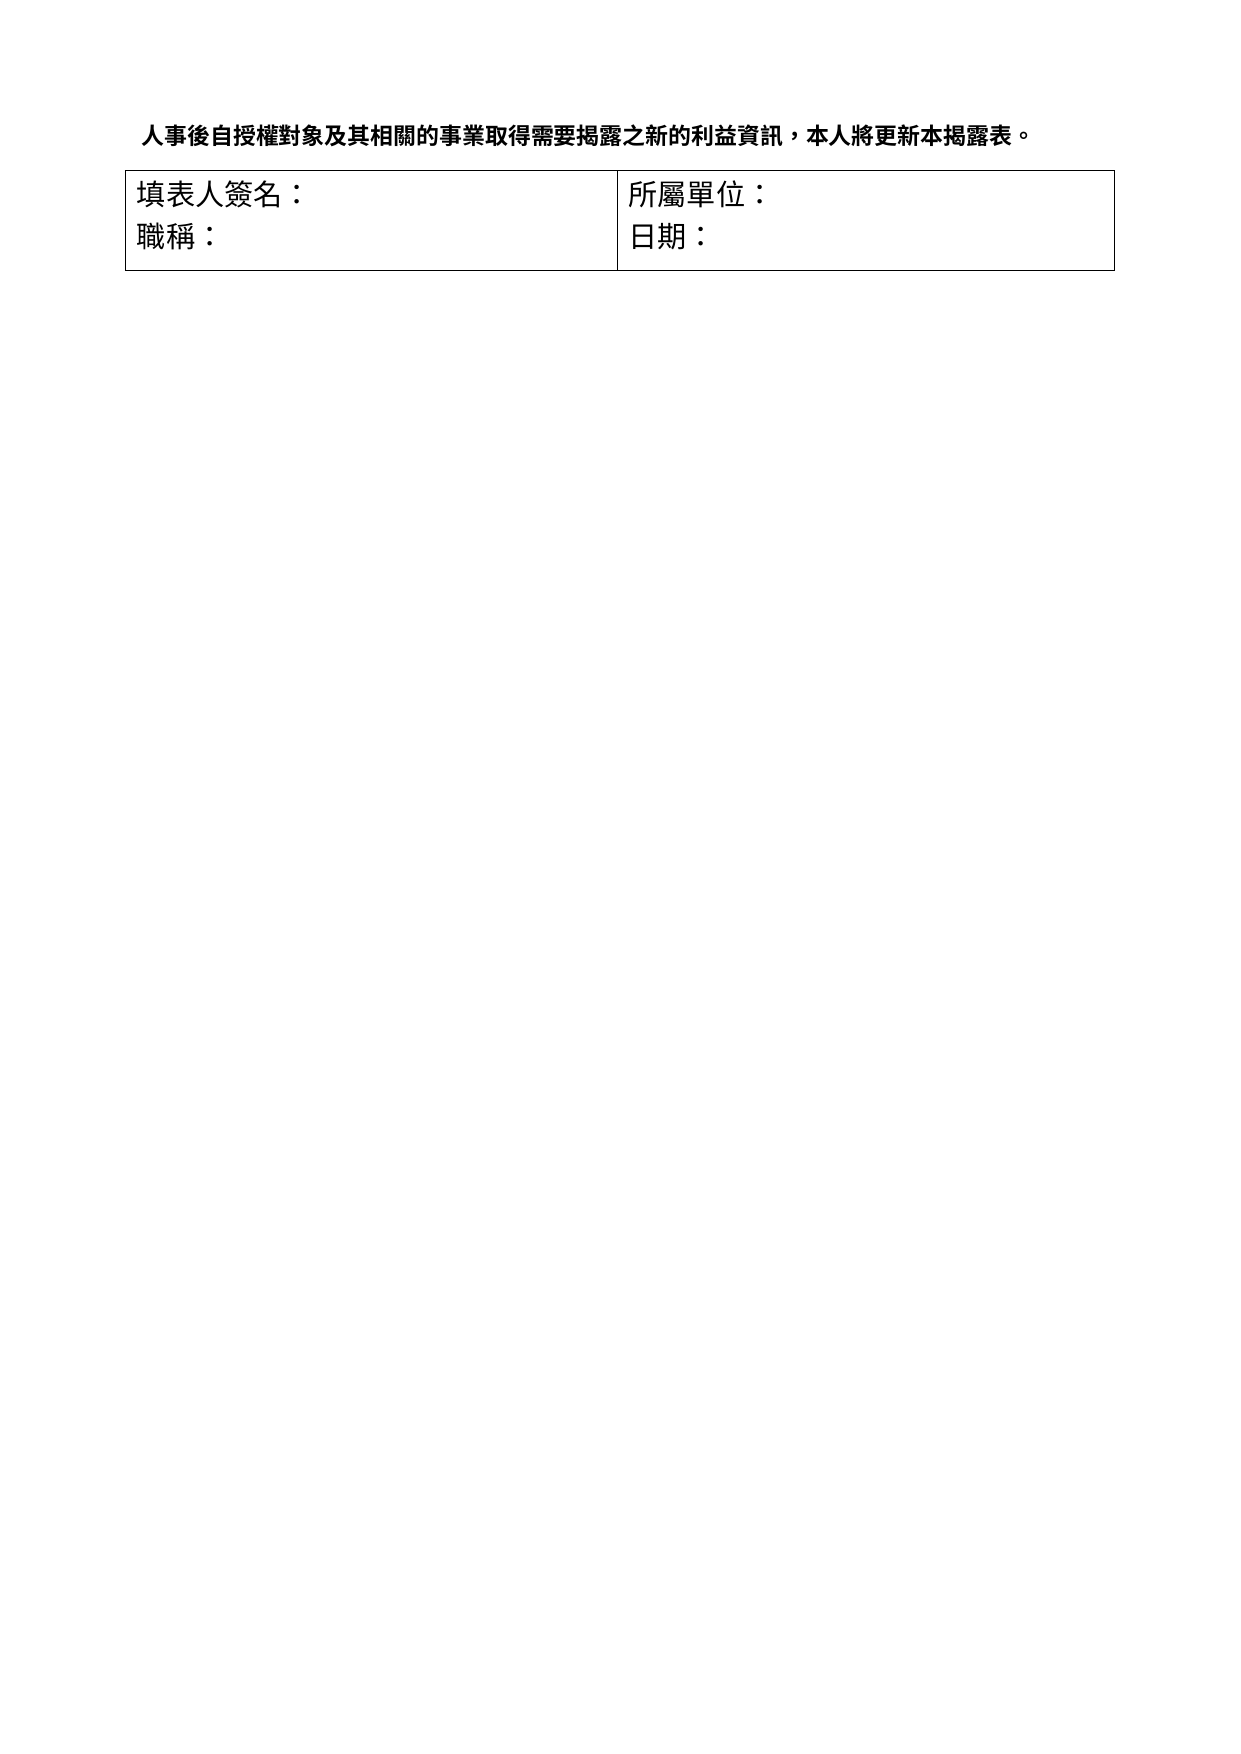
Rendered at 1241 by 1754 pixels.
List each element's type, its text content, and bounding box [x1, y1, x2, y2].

text 人事後自授權對象及其相關的事業取得需要揭露之新的利益資訊，本人將更新本揭露表。 [118, 118, 1122, 151]
table_header 填表人簽名： 職稱： [126, 171, 617, 270]
table_header 所屬單位： 日期： [618, 171, 1114, 270]
